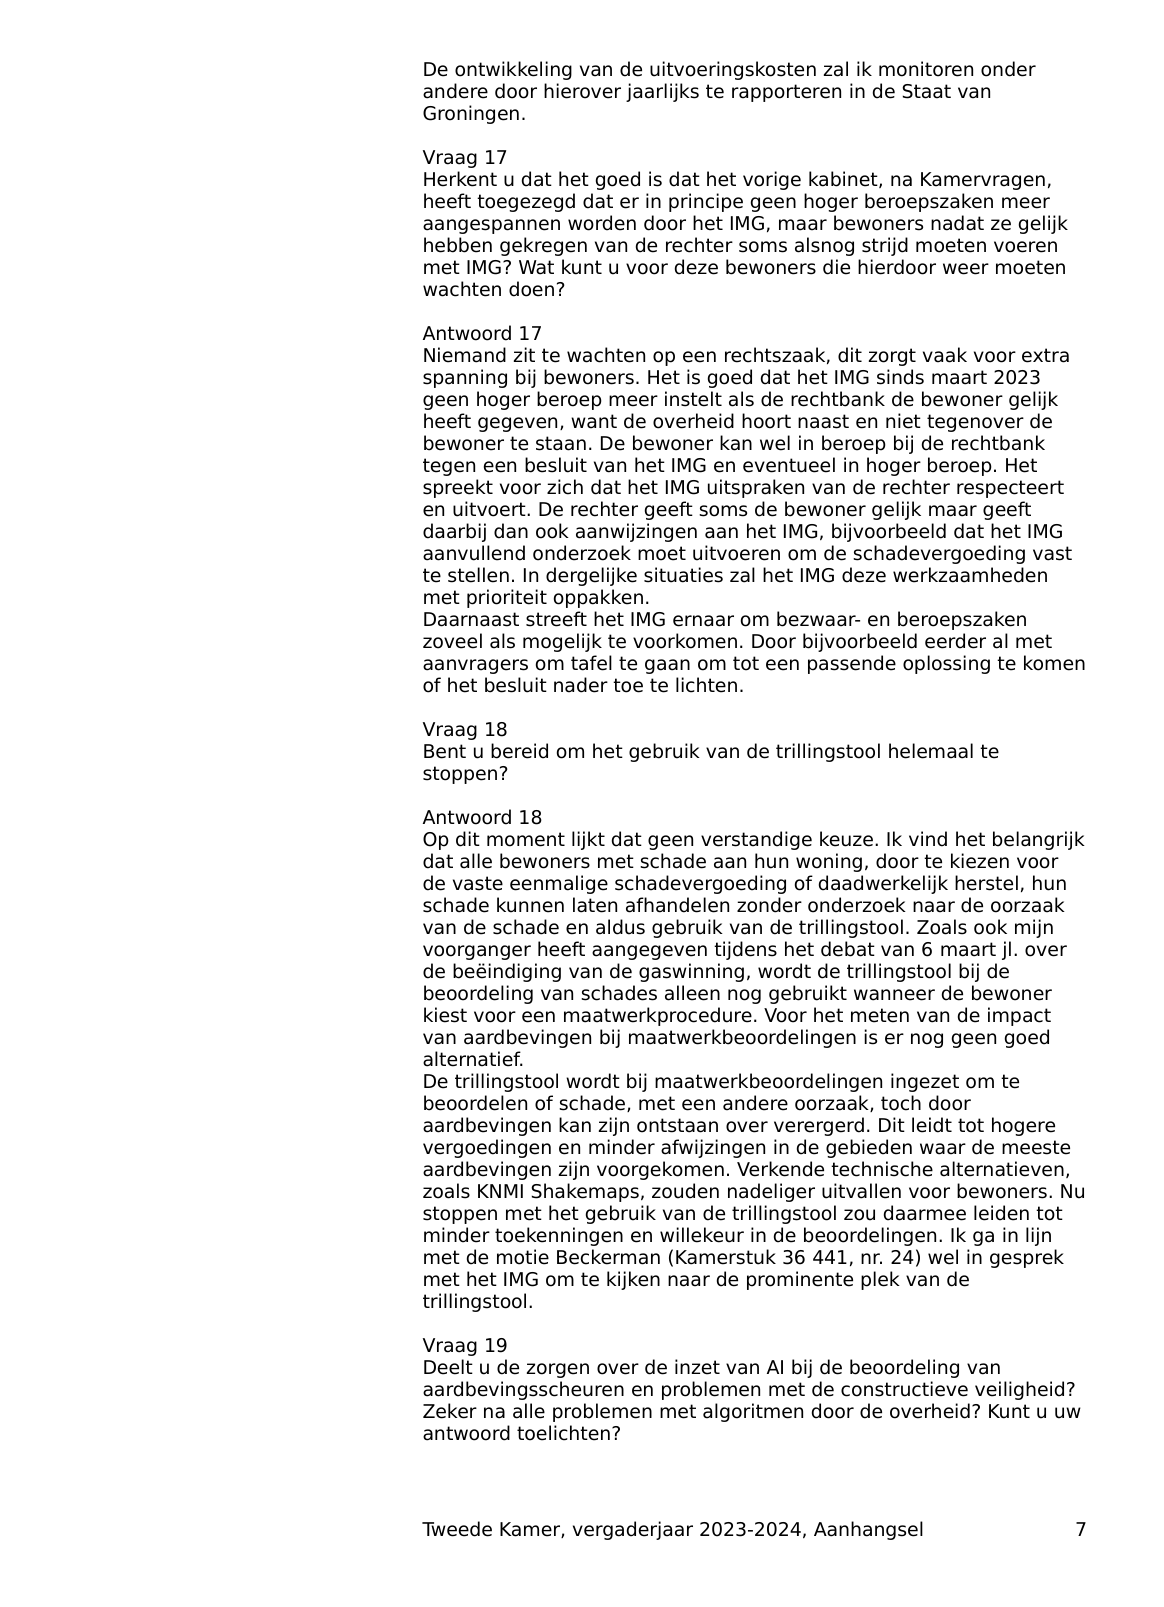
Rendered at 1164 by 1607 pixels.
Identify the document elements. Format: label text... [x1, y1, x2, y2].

text De ontwikkeling van de uitvoeringskosten zal ik monitoren onder andere door hierover jaarlijks te rapporteren in de Staat van Groningen. [422, 59, 1087, 125]
text Herkent u dat het goed is dat het vorige kabinet, na Kamervragen, heeft toegezegd dat er in principe geen hoger beroepszaken meer aangespannen worden door het IMG, maar bewoners nadat ze gelijk hebben gekregen van de rechter soms alsnog strijd moeten voeren met IMG? Wat kunt u voor deze bewoners die hierdoor weer moeten wachten doen? [422, 169, 1087, 301]
text Antwoord 18 [422, 807, 1087, 829]
text Deelt u de zorgen over de inzet van AI bij de beoordeling van aardbevingsscheuren en problemen met de constructieve veiligheid? Zeker na alle problemen met algoritmen door de overheid? Kunt u uw antwoord toelichten? [422, 1357, 1087, 1445]
text Antwoord 17 [422, 323, 1087, 345]
text Niemand zit te wachten op een rechtszaak, dit zorgt vaak voor extra spanning bij bewoners. Het is goed dat het IMG sinds maart 2023 geen hoger beroep meer instelt als de rechtbank de bewoner gelijk heeft gegeven, want de overheid hoort naast en niet tegenover de bewoner te staan. De bewoner kan wel in beroep bij de rechtbank tegen een besluit van het IMG en eventueel in hoger beroep. Het spreekt voor zich dat het IMG uitspraken van de rechter respecteert en uitvoert. De rechter geeft soms de bewoner gelijk maar geeft daarbij dan ook aanwijzingen aan het IMG, bijvoorbeeld dat het IMG aanvullend onderzoek moet uitvoeren om de schadevergoeding vast te stellen. In dergelijke situaties zal het IMG deze werkzaamheden met prioriteit oppakken. [422, 345, 1087, 609]
text De trillingstool wordt bij maatwerkbeoordelingen ingezet om te beoordelen of schade, met een andere oorzaak, toch door aardbevingen kan zijn ontstaan over verergerd. Dit leidt tot hogere vergoedingen en minder afwijzingen in de gebieden waar de meeste aardbevingen zijn voorgekomen. Verkende technische alternatieven, zoals KNMI Shakemaps, zouden nadeliger uitvallen voor bewoners. Nu stoppen met het gebruik van de trillingstool zou daarmee leiden tot minder toekenningen en willekeur in de beoordelingen. Ik ga in lijn met de motie Beckerman (Kamerstuk 36 441, nr. 24) wel in gesprek met het IMG om te kijken naar de prominente plek van de trillingstool. [422, 1071, 1087, 1313]
text Vraag 17 [422, 147, 1087, 169]
text Vraag 19 [422, 1335, 1087, 1357]
text Vraag 18 [422, 719, 1087, 741]
text Op dit moment lijkt dat geen verstandige keuze. Ik vind het belangrijk dat alle bewoners met schade aan hun woning, door te kiezen voor de vaste eenmalige schadevergoeding of daadwerkelijk herstel, hun schade kunnen laten afhandelen zonder onderzoek naar de oorzaak van de schade en aldus gebruik van de trillingstool. Zoals ook mijn voorganger heeft aangegeven tijdens het debat van 6 maart jl. over de beëindiging van de gaswinning, wordt de trillingstool bij de beoordeling van schades alleen nog gebruikt wanneer de bewoner kiest voor een maatwerkprocedure. Voor het meten van de impact van aardbevingen bij maatwerkbeoordelingen is er nog geen goed alternatief. [422, 829, 1087, 1071]
text Daarnaast streeft het IMG ernaar om bezwaar- en beroepszaken zoveel als mogelijk te voorkomen. Door bijvoorbeeld eerder al met aanvragers om tafel te gaan om tot een passende oplossing te komen of het besluit nader toe te lichten. [422, 609, 1087, 697]
text Bent u bereid om het gebruik van de trillingstool helemaal te stoppen? [422, 741, 1087, 785]
